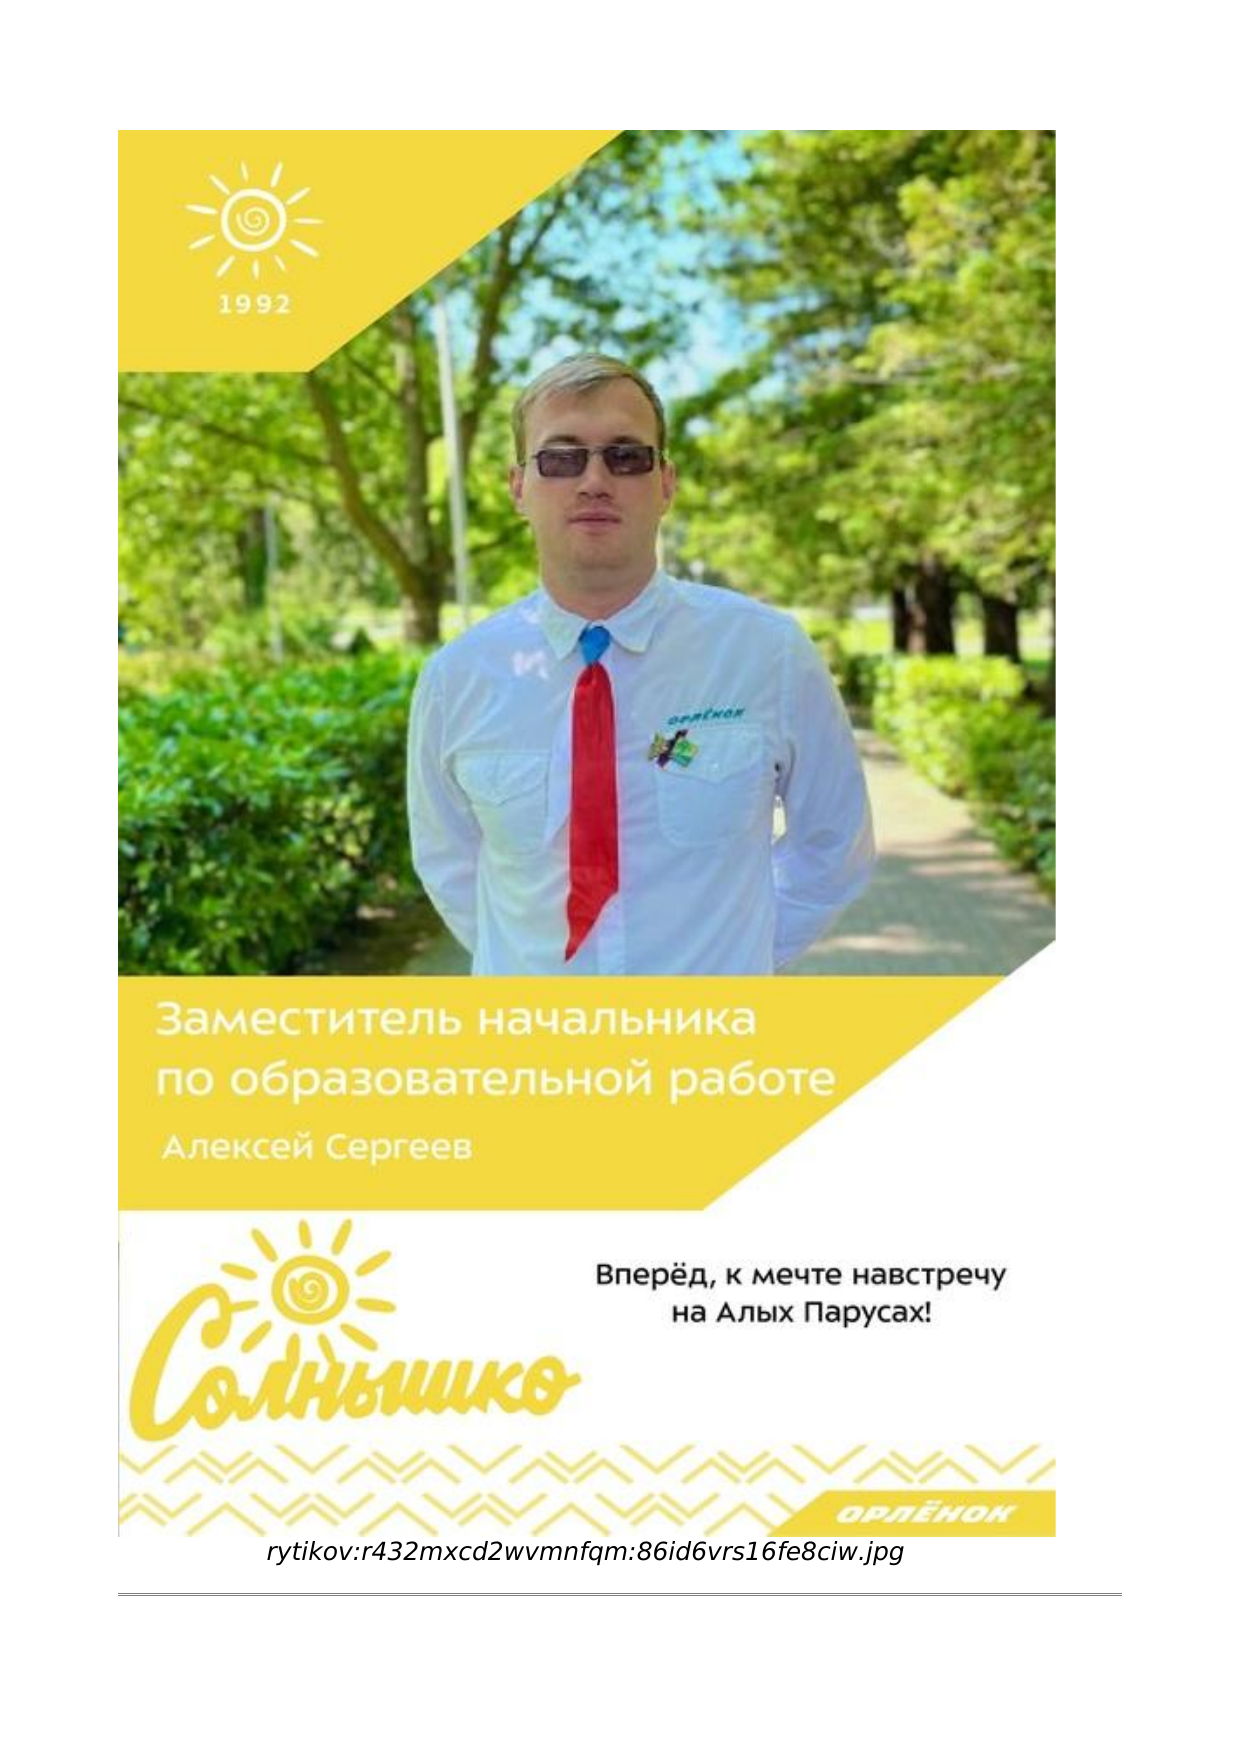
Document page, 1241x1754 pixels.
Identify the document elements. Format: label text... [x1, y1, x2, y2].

picture [118, 130, 1056, 1537]
text rytikov:r432mxcd2wvmnfqm:86id6vrs16fe8ciw.jpg [118, 1537, 1056, 1566]
